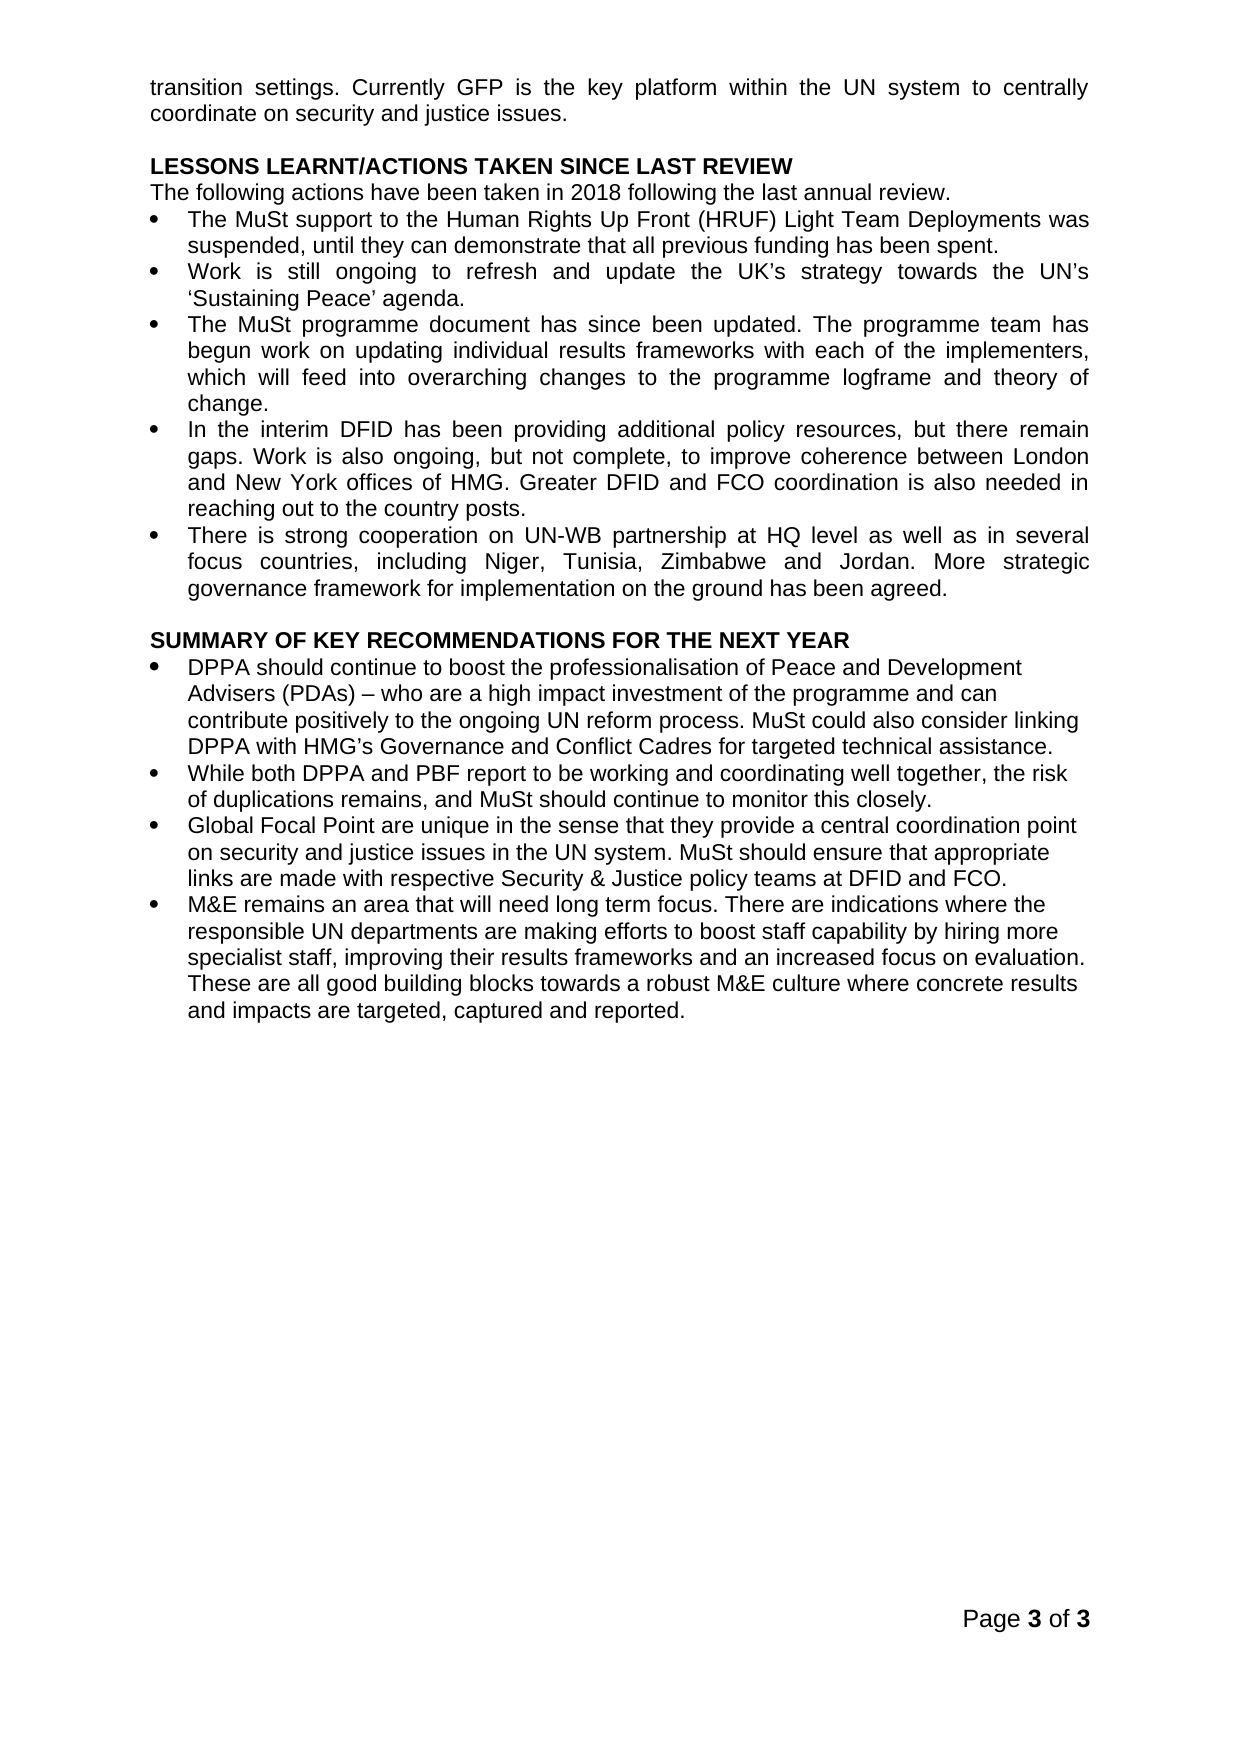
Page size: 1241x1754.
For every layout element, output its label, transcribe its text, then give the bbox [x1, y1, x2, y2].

list There is strong cooperation on UN-WB partnership at HQ level as well as in several focus countries, including Niger, Tunisia, Zimbabwe and Jordan. More strategic governance framework for implementation on the ground has been agreed. [150, 522, 1090, 601]
text The following actions have been taken in 2018 following the last annual review. [150, 179, 1090, 206]
list While both DPPA and PBF report to be working and coordinating well together, the risk of duplications remains, and MuSt should continue to monitor this closely. [150, 759, 1090, 812]
list Global Focal Point are unique in the sense that they provide a central coordination point on security and justice issues in the UN system. MuSt should ensure that appropriate links are made with respective Security & Justice policy teams at DFID and FCO. [150, 812, 1090, 891]
list Work is still ongoing to refresh and update the UK’s strategy towards the UN’s ‘Sustaining Peace’ agenda. [150, 258, 1090, 311]
list The MuSt programme document has since been updated. The programme team has begun work on updating individual results frameworks with each of the implementers, which will feed into overarching changes to the programme logframe and theory of change. [150, 311, 1090, 416]
list The MuSt support to the Human Rights Up Front (HRUF) Light Team Deployments was suspended, until they can demonstrate that all previous funding has been spent. [150, 206, 1090, 258]
list M&E remains an area that will need long term focus. There are indications where the responsible UN departments are making efforts to boost staff capability by hiring more specialist staff, improving their results frameworks and an increased focus on evaluation. These are all good building blocks towards a robust M&E culture where concrete results and impacts are targeted, captured and reported. [150, 891, 1090, 1023]
list In the interim DFID has been providing additional policy resources, but there remain gaps. Work is also ongoing, but not complete, to improve coherence between London and New York offices of HMG. Greater DFID and FCO coordination is also needed in reaching out to the country posts. [150, 416, 1090, 522]
list DPPA should continue to boost the professionalisation of Peace and Development Advisers (PDAs) – who are a high impact investment of the programme and can contribute positively to the ongoing UN reform process. MuSt could also consider linking DPPA with HMG’s Governance and Conflict Cadres for targeted technical assistance. [150, 653, 1090, 759]
text transition settings. Currently GFP is the key platform within the UN system to centrally coordinate on security and justice issues. [150, 74, 1090, 126]
text SUMMARY OF KEY RECOMMENDATIONS FOR THE NEXT YEAR [150, 627, 1090, 653]
text LESSONS LEARNT/ACTIONS TAKEN SINCE LAST REVIEW [150, 153, 1090, 179]
